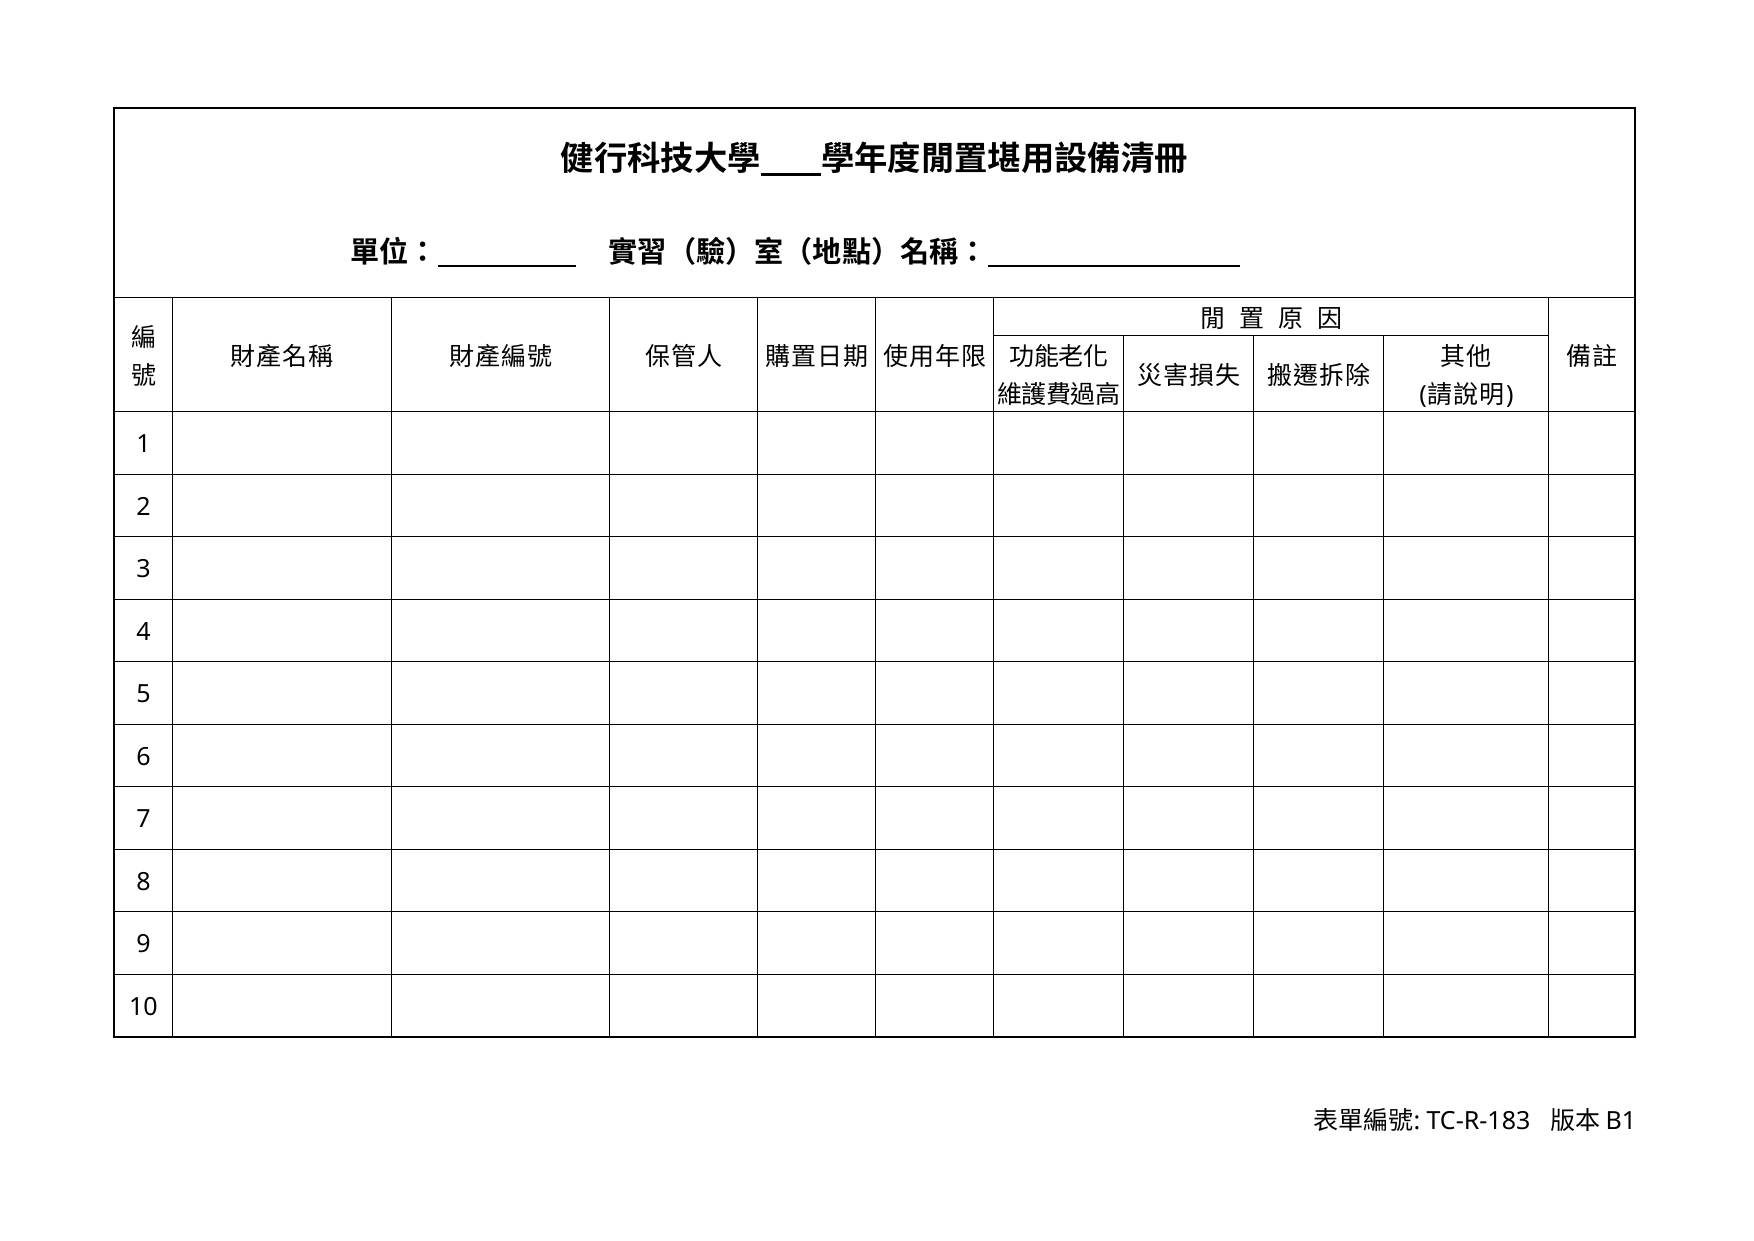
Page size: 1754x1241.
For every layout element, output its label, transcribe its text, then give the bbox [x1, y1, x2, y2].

table_cell 10 [115, 975, 172, 1036]
table_cell [994, 537, 1123, 599]
table_cell 保管人 [610, 298, 757, 411]
table_cell [1384, 600, 1548, 661]
table_cell [876, 662, 993, 724]
table_cell [1549, 600, 1634, 661]
table_cell [610, 725, 757, 786]
table_cell 使用年限 [876, 298, 993, 411]
table_cell [1549, 662, 1634, 724]
table_cell [1124, 787, 1253, 849]
table_cell 7 [115, 787, 172, 849]
table_cell [1384, 787, 1548, 849]
table_cell 2 [115, 475, 172, 536]
table_cell [1549, 975, 1634, 1036]
table_cell [1549, 787, 1634, 849]
table_cell [1254, 912, 1383, 974]
table_cell [1124, 725, 1253, 786]
table_cell [994, 787, 1123, 849]
table_cell [610, 537, 757, 599]
table_cell 6 [115, 725, 172, 786]
table_cell 1 [115, 412, 172, 474]
table_cell [1384, 537, 1548, 599]
table_cell [610, 912, 757, 974]
table_cell [876, 725, 993, 786]
table_cell [1549, 475, 1634, 536]
table_cell [1124, 537, 1253, 599]
table_cell [876, 600, 993, 661]
table_cell [392, 787, 609, 849]
table_cell [173, 662, 391, 724]
table_cell [610, 662, 757, 724]
table_cell [994, 975, 1123, 1036]
table_cell [1124, 662, 1253, 724]
table_cell [994, 850, 1123, 911]
table_cell [1254, 662, 1383, 724]
table_cell [610, 787, 757, 849]
table_cell [173, 412, 391, 474]
table_cell [392, 850, 609, 911]
table_cell [758, 850, 875, 911]
table_cell [1384, 662, 1548, 724]
table_cell 5 [115, 662, 172, 724]
table_cell [758, 975, 875, 1036]
table_cell [758, 725, 875, 786]
table_cell [1549, 537, 1634, 599]
table_cell [1254, 787, 1383, 849]
table_cell [1254, 725, 1383, 786]
table_cell [392, 475, 609, 536]
table_cell [392, 912, 609, 974]
table_cell [610, 850, 757, 911]
table_cell [392, 600, 609, 661]
table_cell [392, 975, 609, 1036]
table_cell 閒 置 原 因 [994, 298, 1548, 335]
table_cell [1384, 975, 1548, 1036]
table_cell 4 [115, 600, 172, 661]
table_cell [1384, 912, 1548, 974]
table_cell [758, 537, 875, 599]
table_cell [173, 850, 391, 911]
table_cell 編 號 [115, 298, 172, 411]
table_cell [392, 412, 609, 474]
table_cell [758, 475, 875, 536]
table_cell [1549, 912, 1634, 974]
table_cell 備註 [1549, 298, 1634, 411]
table_cell 其他 (請說明) [1384, 336, 1548, 411]
table_cell [392, 662, 609, 724]
table_cell [1549, 412, 1634, 474]
table_cell [610, 600, 757, 661]
table_cell [1124, 975, 1253, 1036]
table_cell [173, 537, 391, 599]
table_cell [994, 725, 1123, 786]
table_cell [994, 475, 1123, 536]
table_cell 3 [115, 537, 172, 599]
table_cell [173, 912, 391, 974]
table_cell [1124, 475, 1253, 536]
table_cell [1254, 850, 1383, 911]
table_cell [1254, 537, 1383, 599]
table_cell [173, 600, 391, 661]
table_cell [173, 975, 391, 1036]
table_cell [758, 662, 875, 724]
table_cell [610, 475, 757, 536]
table_cell [994, 412, 1123, 474]
table_cell 8 [115, 850, 172, 911]
table_cell 財產編號 [392, 298, 609, 411]
table_cell [173, 787, 391, 849]
table_cell [610, 412, 757, 474]
table_cell [876, 975, 993, 1036]
table_cell [610, 975, 757, 1036]
table_cell [758, 787, 875, 849]
table_cell 財產名稱 [173, 298, 391, 411]
table_cell [1549, 725, 1634, 786]
table_cell [758, 912, 875, 974]
table_cell [994, 912, 1123, 974]
table_cell [1384, 412, 1548, 474]
table_cell [876, 537, 993, 599]
table_cell 9 [115, 912, 172, 974]
table_header 健行科技大學 學年度閒置堪用設備清冊 單位： 實習（驗）室（地點）名稱： [115, 109, 1634, 297]
table_cell [173, 475, 391, 536]
table_cell 購置日期 [758, 298, 875, 411]
table_cell [1124, 850, 1253, 911]
table_cell [1124, 412, 1253, 474]
table_cell [1254, 475, 1383, 536]
table_cell [994, 600, 1123, 661]
table_cell [1384, 725, 1548, 786]
table_cell [876, 475, 993, 536]
table_cell [876, 412, 993, 474]
table_cell 搬遷拆除 [1254, 336, 1383, 411]
table_cell [876, 912, 993, 974]
table_cell [1254, 600, 1383, 661]
table_cell [876, 787, 993, 849]
table_cell [1384, 850, 1548, 911]
table_cell 災害損失 [1124, 336, 1253, 411]
table_cell [1254, 975, 1383, 1036]
table_cell [1549, 850, 1634, 911]
table_cell [1124, 912, 1253, 974]
table_cell [1254, 412, 1383, 474]
table_cell 功能老化 維護費過高 [994, 336, 1123, 411]
table_cell [758, 600, 875, 661]
table_cell [392, 725, 609, 786]
table_cell [392, 537, 609, 599]
table_cell [1124, 600, 1253, 661]
table_cell [994, 662, 1123, 724]
table_cell [758, 412, 875, 474]
table_cell [173, 725, 391, 786]
table_cell [1384, 475, 1548, 536]
table_cell [876, 850, 993, 911]
